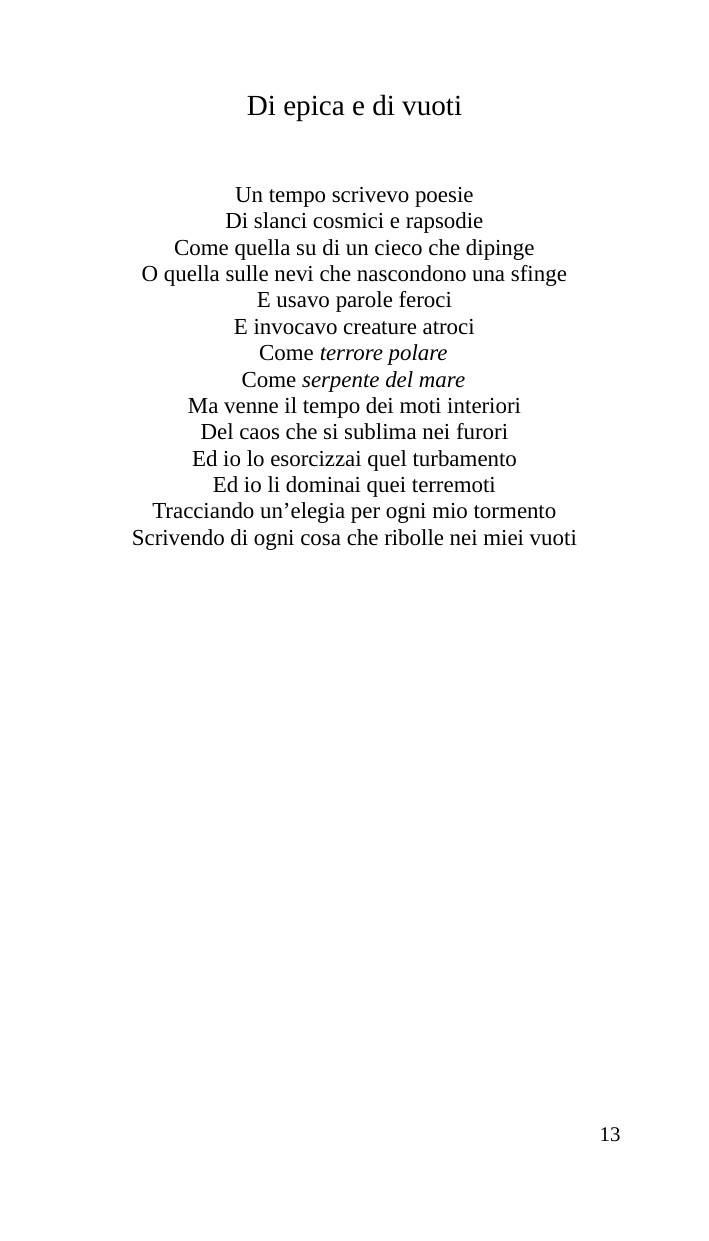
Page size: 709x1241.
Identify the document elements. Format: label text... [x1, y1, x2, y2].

text Scrivendo di ogni cosa che ribolle nei miei vuoti [88, 524, 620, 550]
text Un tempo scrivevo poesie [88, 181, 620, 207]
text E invocavo creature atroci [88, 313, 620, 339]
text Di slanci cosmici e rapsodie [88, 207, 620, 234]
text O quella sulle nevi che nascondono una sfinge [88, 260, 620, 287]
text Come terrore polare [88, 339, 620, 366]
text Del caos che si sublima nei furori [88, 418, 620, 445]
text Ma venne il tempo dei moti interiori [88, 392, 620, 418]
text E usavo parole feroci [88, 287, 620, 313]
text Ed io lo esorcizzai quel turbamento [88, 445, 620, 471]
text Tracciando un’elegia per ogni mio tormento [88, 497, 620, 524]
text Come quella su di un cieco che dipinge [88, 234, 620, 260]
text Di epica e di vuoti [88, 88, 620, 122]
text Come serpente del mare [88, 366, 620, 392]
text Ed io li dominai quei terremoti [88, 471, 620, 497]
